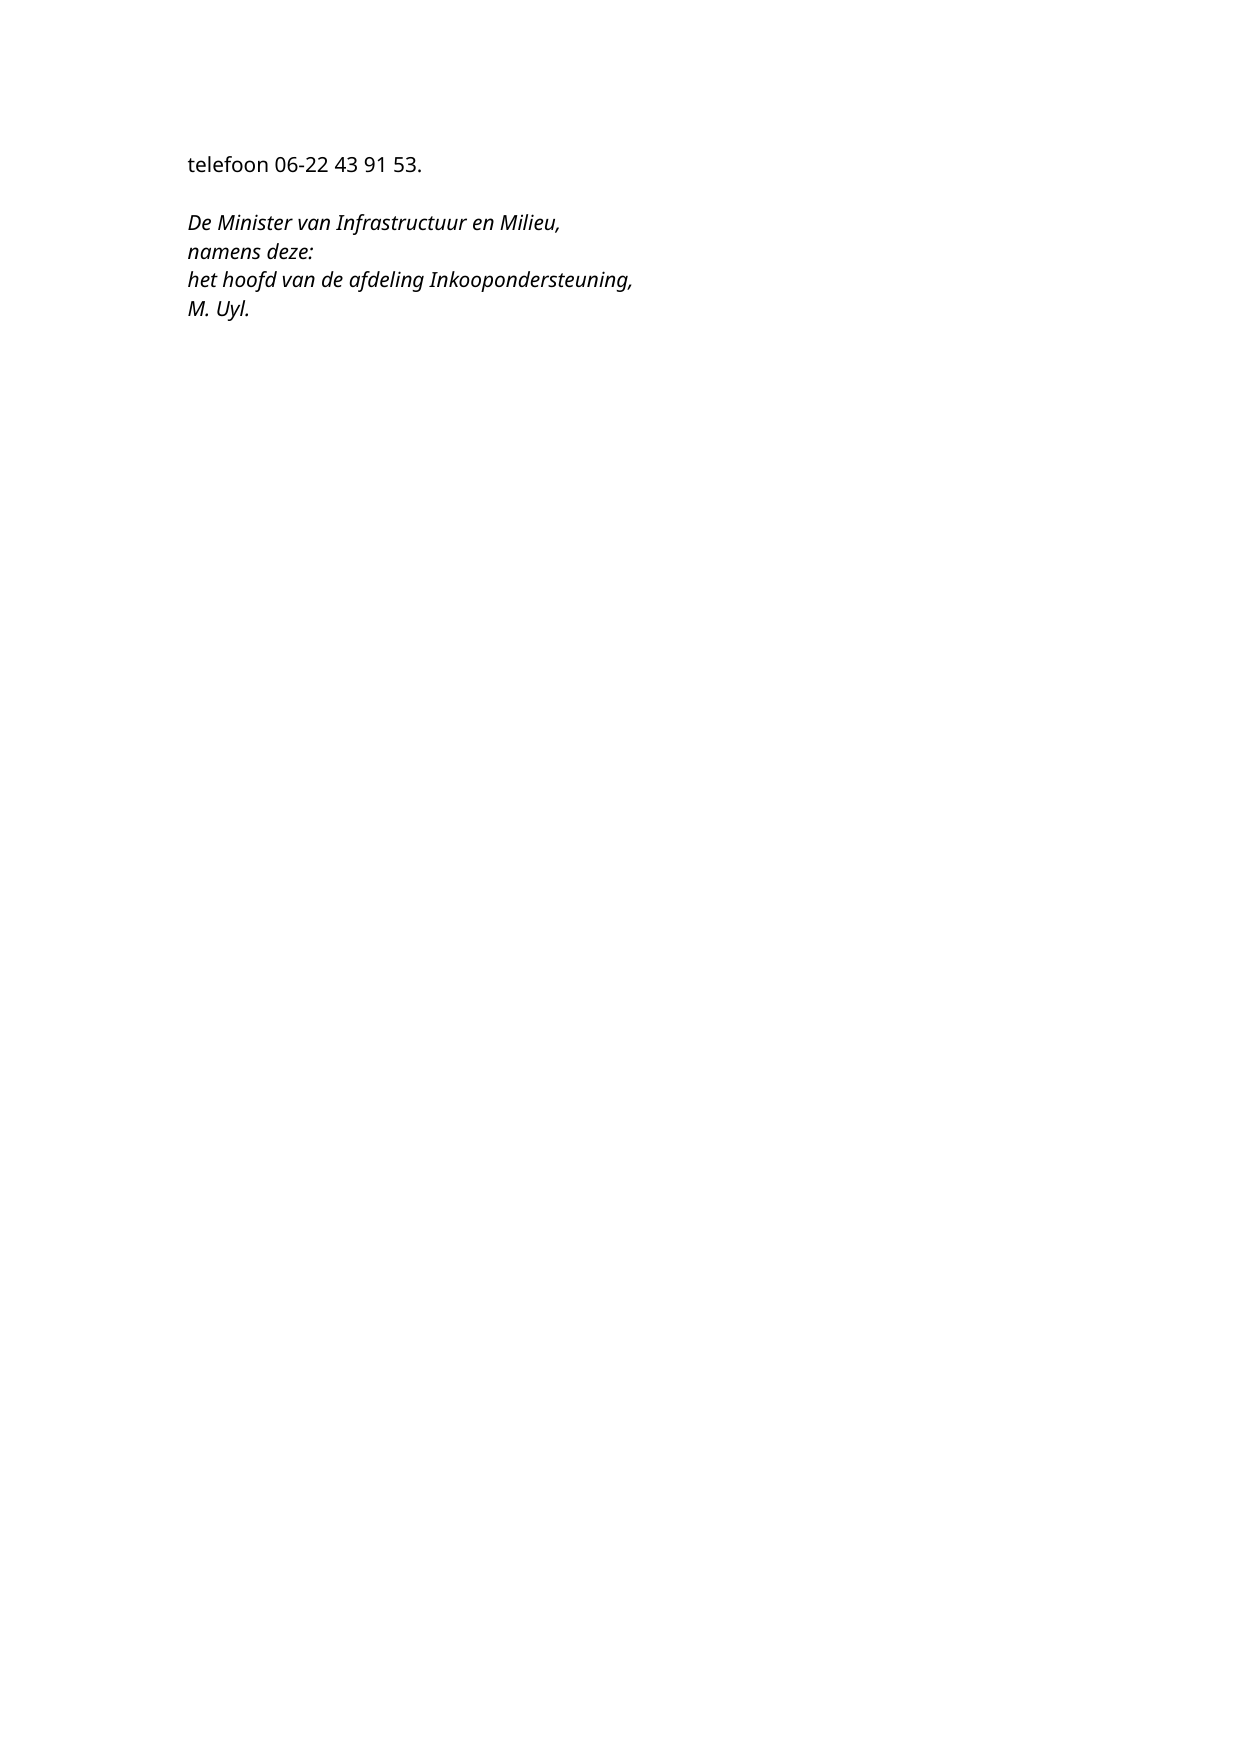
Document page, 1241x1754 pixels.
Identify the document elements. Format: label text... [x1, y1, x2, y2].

text De Minister van Infrastructuur en Milieu, [187, 208, 1053, 237]
text telefoon 06-22 43 91 53. [187, 150, 1053, 178]
text M. Uyl. [187, 294, 1053, 322]
text het hoofd van de afdeling Inkoopondersteuning, [187, 265, 1053, 294]
text namens deze: [187, 237, 1053, 265]
